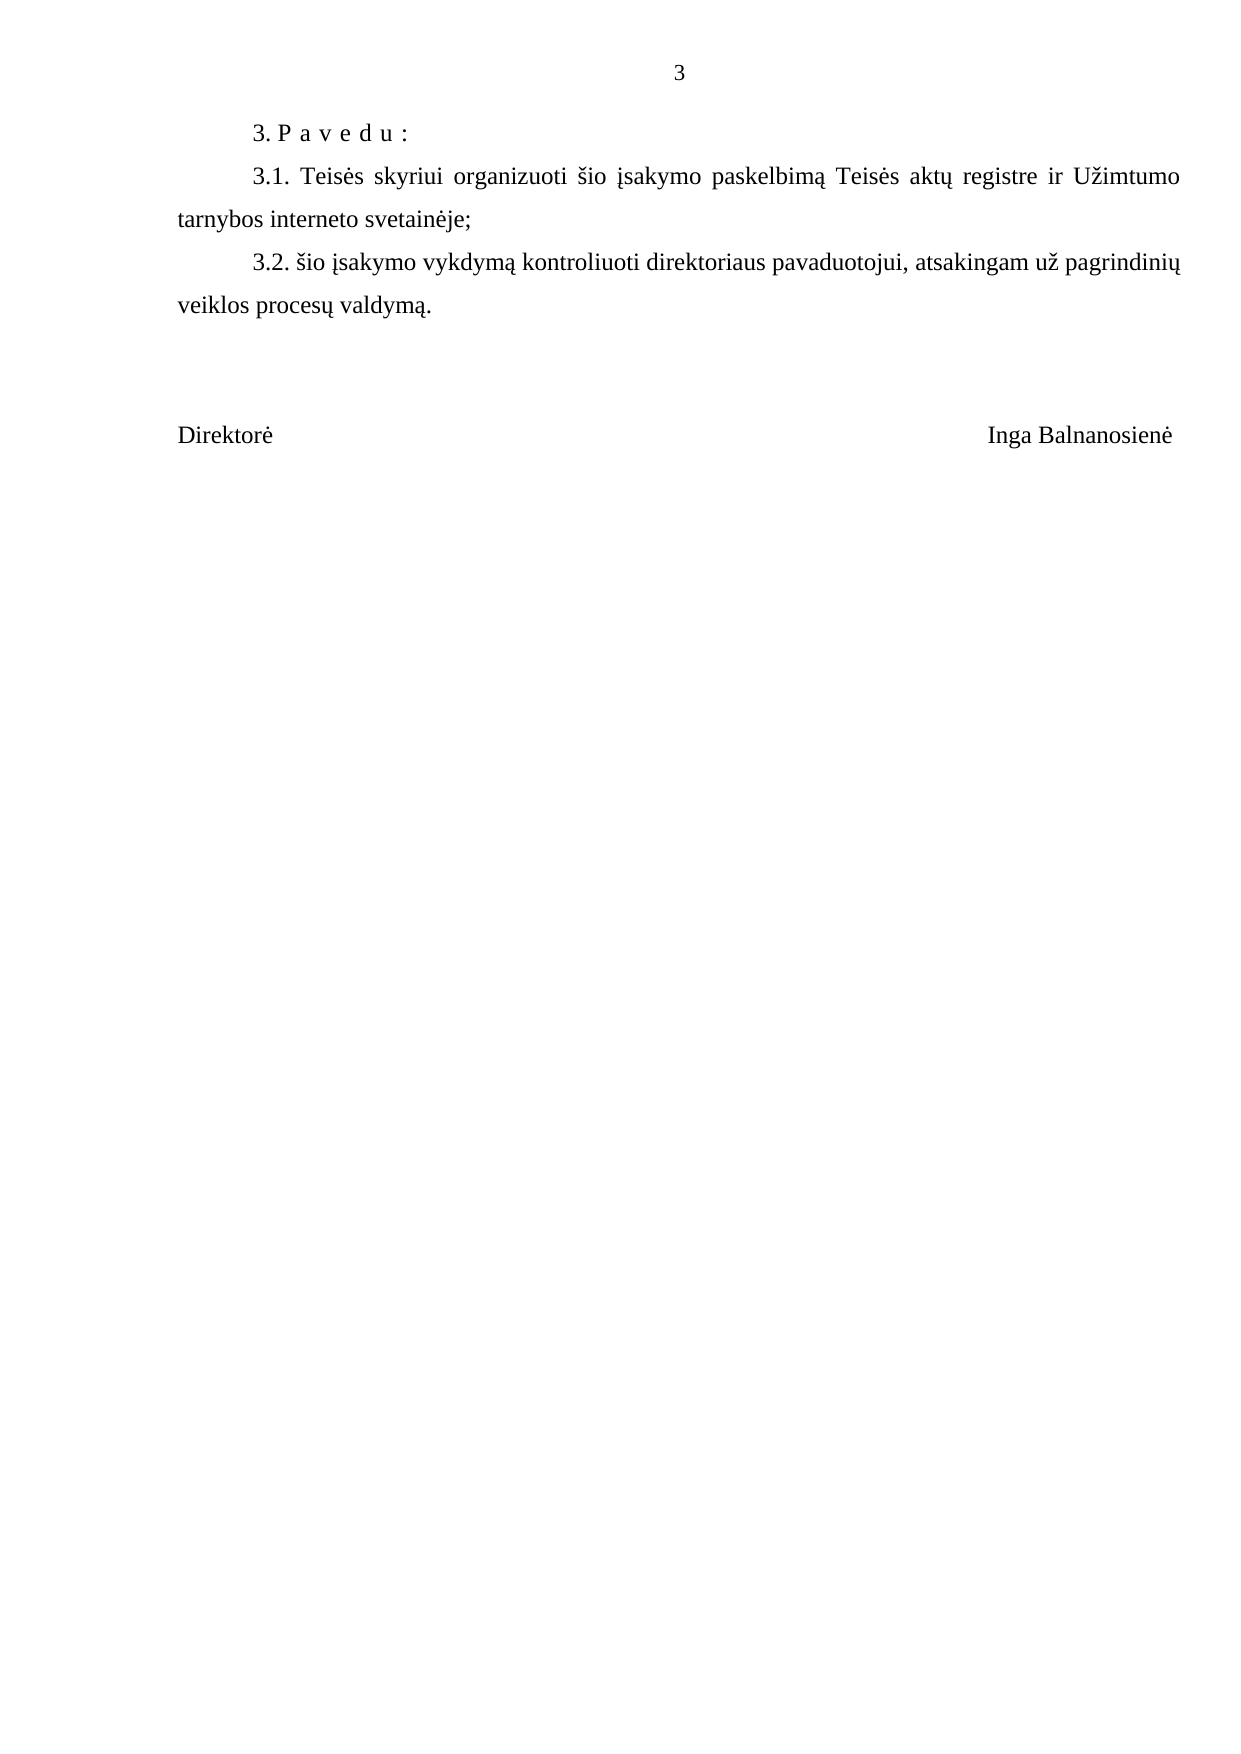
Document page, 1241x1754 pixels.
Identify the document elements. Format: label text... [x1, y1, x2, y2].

text Direktorė Inga Balnanosienė [177, 420, 1181, 449]
text 3. Pavedu: [177, 118, 1181, 147]
text 3.2. šio įsakymo vykdymą kontroliuoti direktoriaus pavaduotojui, atsakingam už pagrindinių veiklos procesų valdymą. [177, 247, 1181, 319]
text 3.1. Teisės skyriui organizuoti šio įsakymo paskelbimą Teisės aktų registre ir Užimtumo tarnybos interneto svetainėje; [177, 161, 1181, 233]
